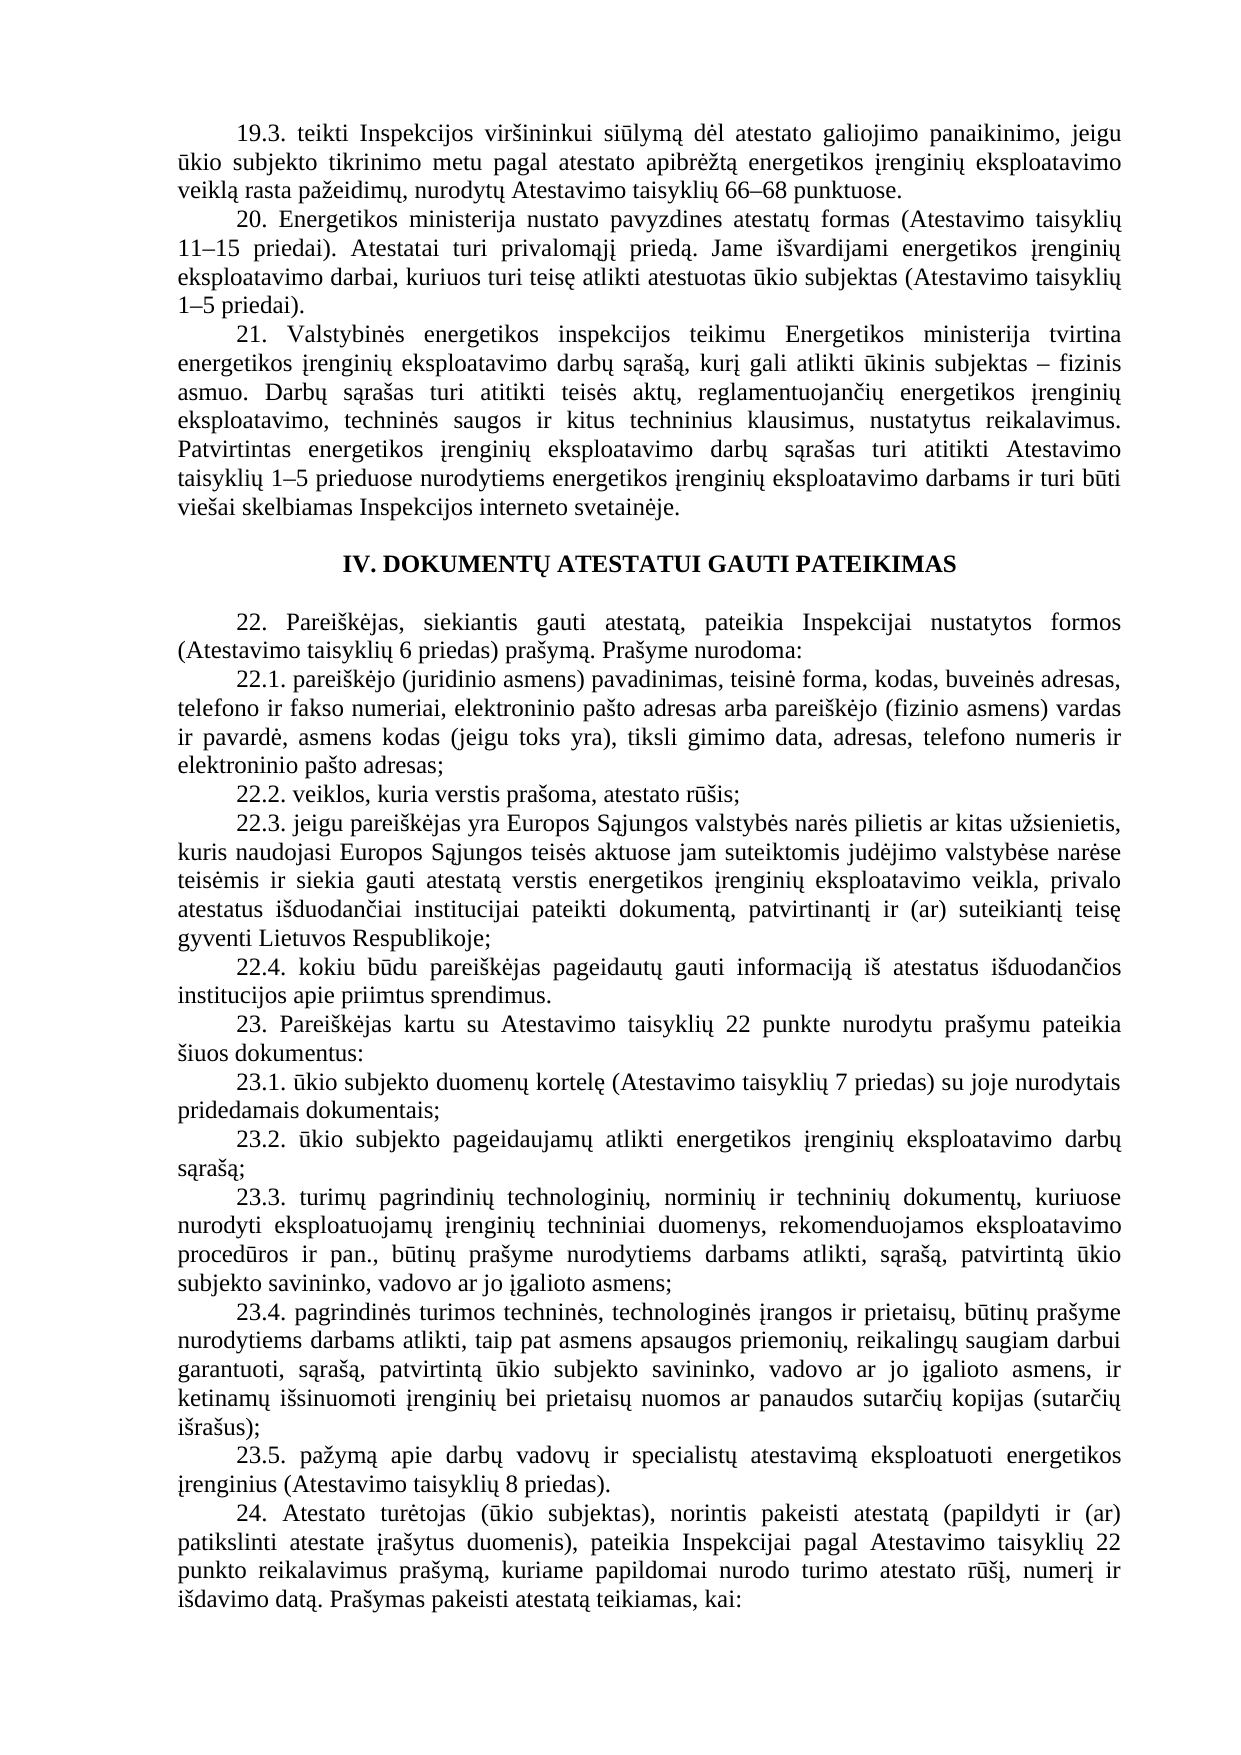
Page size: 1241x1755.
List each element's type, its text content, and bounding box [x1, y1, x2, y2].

text 20. Energetikos ministerija nustato pavyzdines atestatų formas (Atestavimo taisyklių 11–15 priedai). Atestatai turi privalomąjį priedą. Jame išvardijami energetikos įrenginių eksploatavimo darbai, kuriuos turi teisę atlikti atestuotas ūkio subjektas (Atestavimo taisyklių 1–5 priedai). [177, 204, 1122, 319]
text 23. Pareiškėjas kartu su Atestavimo taisyklių 22 punkte nurodytu prašymu pateikia šiuos dokumentus: [177, 1009, 1122, 1067]
text 23.2. ūkio subjekto pageidaujamų atlikti energetikos įrenginių eksploatavimo darbų sąrašą; [177, 1124, 1122, 1182]
text 22.2. veiklos, kuria verstis prašoma, atestato rūšis; [177, 779, 1122, 808]
text 19.3. teikti Inspekcijos viršininkui siūlymą dėl atestato galiojimo panaikinimo, jeigu ūkio subjekto tikrinimo metu pagal atestato apibrėžtą energetikos įrenginių eksploatavimo veiklą rasta pažeidimų, nurodytų Atestavimo taisyklių 66–68 punktuose. [177, 118, 1122, 204]
text 22.4. kokiu būdu pareiškėjas pageidautų gauti informaciją iš atestatus išduodančios institucijos apie priimtus sprendimus. [177, 952, 1122, 1009]
text 23.1. ūkio subjekto duomenų kortelę (Atestavimo taisyklių 7 priedas) su joje nurodytais pridedamais dokumentais; [177, 1067, 1122, 1124]
text 22.1. pareiškėjo (juridinio asmens) pavadinimas, teisinė forma, kodas, buveinės adresas, telefono ir fakso numeriai, elektroninio pašto adresas arba pareiškėjo (fizinio asmens) vardas ir pavardė, asmens kodas (jeigu toks yra), tiksli gimimo data, adresas, telefono numeris ir elektroninio pašto adresas; [177, 664, 1122, 779]
text 23.5. pažymą apie darbų vadovų ir specialistų atestavimą eksploatuoti energetikos įrenginius (Atestavimo taisyklių 8 priedas). [177, 1441, 1122, 1498]
text 23.3. turimų pagrindinių technologinių, norminių ir techninių dokumentų, kuriuose nurodyti eksploatuojamų įrenginių techniniai duomenys, rekomenduojamos eksploatavimo procedūros ir pan., būtinų prašyme nurodytiems darbams atlikti, sąrašą, patvirtintą ūkio subjekto savininko, vadovo ar jo įgalioto asmens; [177, 1182, 1122, 1297]
text 23.4. pagrindinės turimos techninės, technologinės įrangos ir prietaisų, būtinų prašyme nurodytiems darbams atlikti, taip pat asmens apsaugos priemonių, reikalingų saugiam darbui garantuoti, sąrašą, patvirtintą ūkio subjekto savininko, vadovo ar jo įgalioto asmens, ir ketinamų išsinuomoti įrenginių bei prietaisų nuomos ar panaudos sutarčių kopijas (sutarčių išrašus); [177, 1297, 1122, 1441]
text 24. Atestato turėtojas (ūkio subjektas), norintis pakeisti atestatą (papildyti ir (ar) patikslinti atestate įrašytus duomenis), pateikia Inspekcijai pagal Atestavimo taisyklių 22 punkto reikalavimus prašymą, kuriame papildomai nurodo turimo atestato rūšį, numerį ir išdavimo datą. Prašymas pakeisti atestatą teikiamas, kai: [177, 1498, 1122, 1613]
text 22. Pareiškėjas, siekiantis gauti atestatą, pateikia Inspekcijai nustatytos formos (Atestavimo taisyklių 6 priedas) prašymą. Prašyme nurodoma: [177, 607, 1122, 664]
text 21. Valstybinės energetikos inspekcijos teikimu Energetikos ministerija tvirtina energetikos įrenginių eksploatavimo darbų sąrašą, kurį gali atlikti ūkinis subjektas – fizinis asmuo. Darbų sąrašas turi atitikti teisės aktų, reglamentuojančių energetikos įrenginių eksploatavimo, techninės saugos ir kitus techninius klausimus, nustatytus reikalavimus. Patvirtintas energetikos įrenginių eksploatavimo darbų sąrašas turi atitikti Atestavimo taisyklių 1–5 prieduose nurodytiems energetikos įrenginių eksploatavimo darbams ir turi būti viešai skelbiamas Inspekcijos interneto svetainėje. [177, 319, 1122, 521]
text 22.3. jeigu pareiškėjas yra Europos Sąjungos valstybės narės pilietis ar kitas užsienietis, kuris naudojasi Europos Sąjungos teisės aktuose jam suteiktomis judėjimo valstybėse narėse teisėmis ir siekia gauti atestatą verstis energetikos įrenginių eksploatavimo veikla, privalo atestatus išduodančiai institucijai pateikti dokumentą, patvirtinantį ir (ar) suteikiantį teisę gyventi Lietuvos Respublikoje; [177, 808, 1122, 952]
text IV. DOKUMENTŲ ATESTATUI GAUTI PATEIKIMAS [177, 549, 1122, 578]
